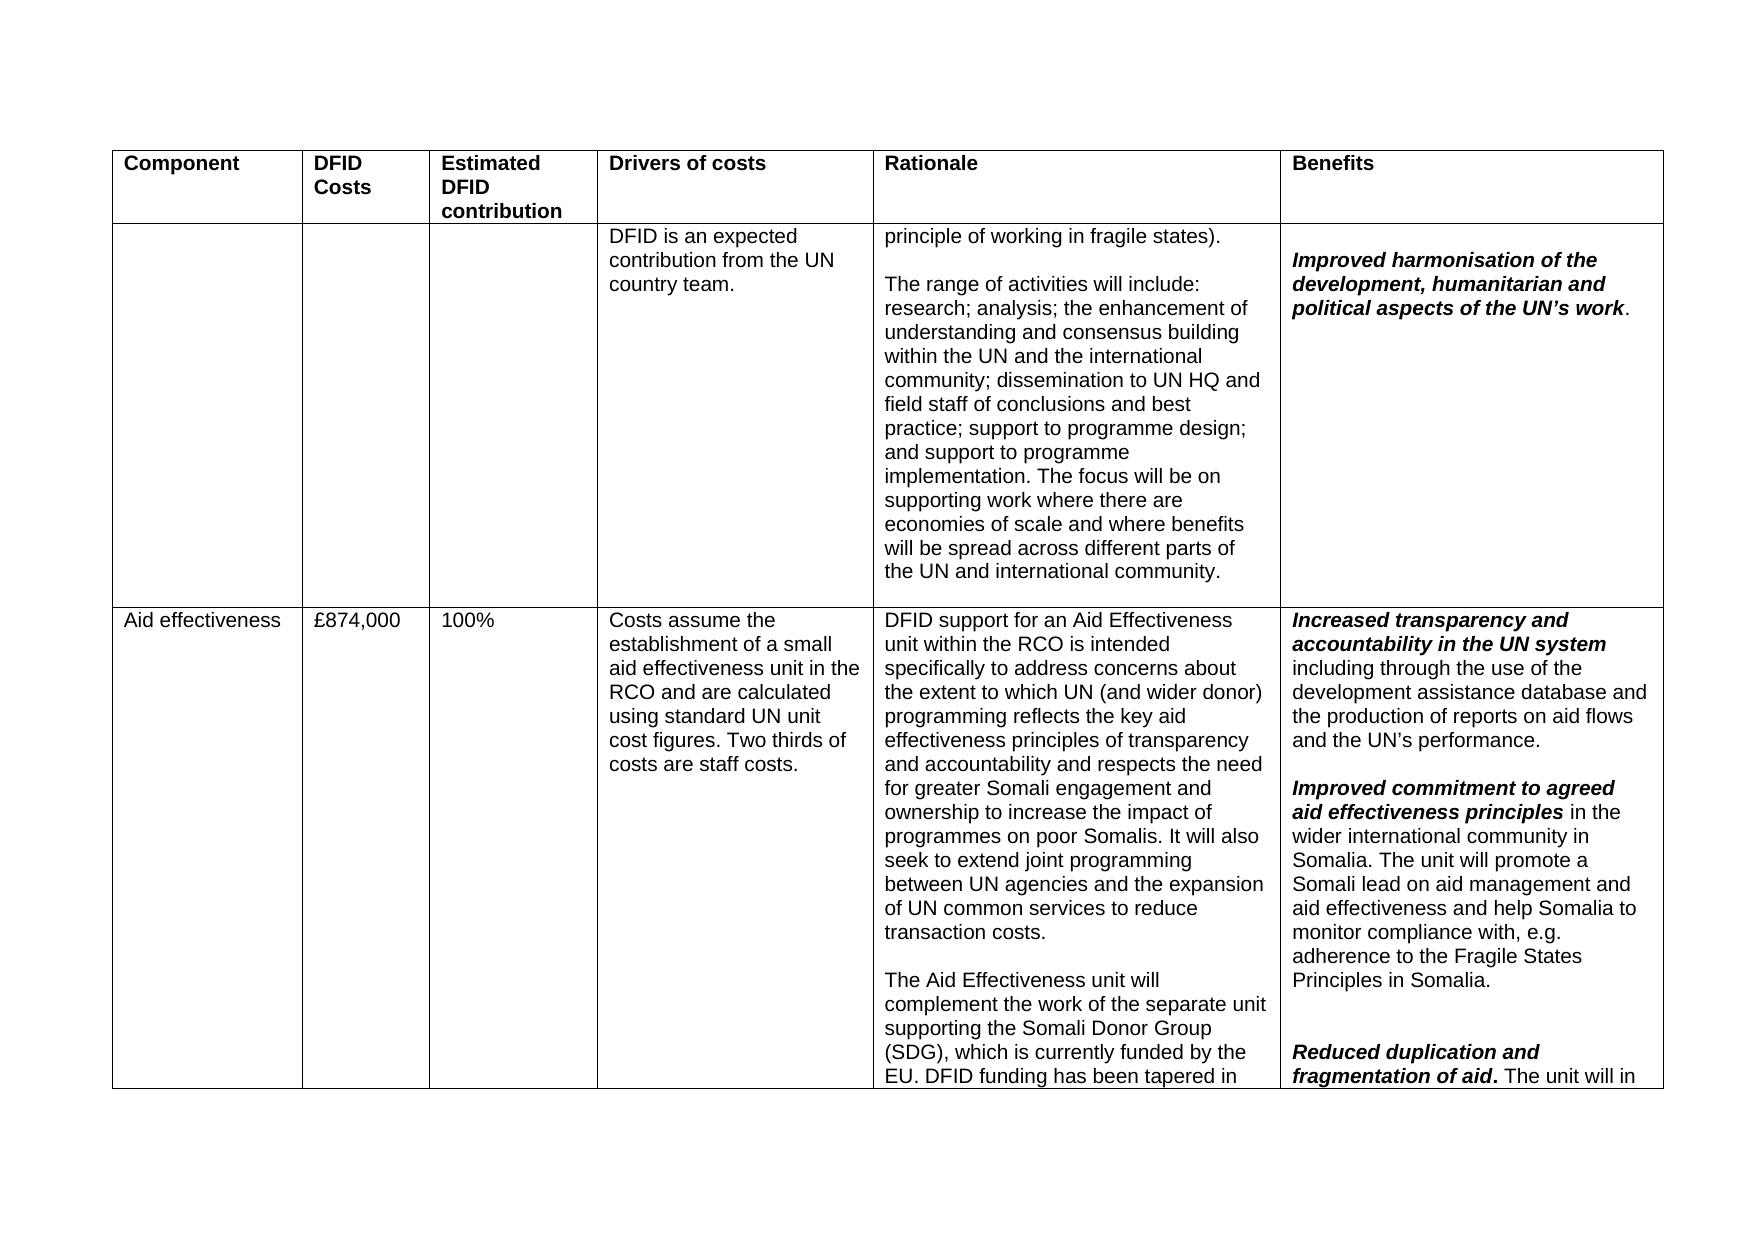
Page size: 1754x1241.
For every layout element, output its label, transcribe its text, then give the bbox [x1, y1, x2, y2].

table_cell principle of working in fragile states). The range of activities will include: research; analysis; the enhancement of understanding and consensus building within the UN and the international community; dissemination to UN HQ and field staff of conclusions and best practice; support to programme design; and support to programme implementation. The focus will be on supporting work where there are economies of scale and where benefits will be spread across different parts of the UN and international community. [874, 224, 1280, 607]
table_cell [303, 224, 429, 607]
table_header Benefits [1281, 151, 1663, 223]
table_cell £874,000 [303, 608, 429, 1087]
table_header Component [113, 151, 302, 223]
table_cell DFID support for an Aid Effectiveness unit within the RCO is intended specifically to address concerns about the extent to which UN (and wider donor) programming reflects the key aid effectiveness principles of transparency and accountability and respects the need for greater Somali engagement and ownership to increase the impact of programmes on poor Somalis. It will also seek to extend joint programming between UN agencies and the expansion of UN common services to reduce transaction costs. The Aid Effectiveness unit will complement the work of the separate unit supporting the Somali Donor Group (SDG), which is currently funded by the EU. DFID funding has been tapered in [874, 608, 1280, 1087]
table_cell [113, 224, 302, 607]
table_cell 100% [430, 608, 597, 1087]
table_cell Improved harmonisation of the development, humanitarian and political aspects of the UN’s work. [1281, 224, 1663, 607]
table_header DFID Costs [303, 151, 429, 223]
table_cell [430, 224, 597, 607]
table_cell Aid effectiveness [113, 608, 302, 1087]
table_cell DFID is an expected contribution from the UN country team. [598, 224, 873, 607]
table_header Drivers of costs [598, 151, 873, 223]
table_cell Increased transparency and accountability in the UN system including through the use of the development assistance database and the production of reports on aid flows and the UN’s performance. Improved commitment to agreed aid effectiveness principles in the wider international community in Somalia. The unit will promote a Somali lead on aid management and aid effectiveness and help Somalia to monitor compliance with, e.g. adherence to the Fragile States Principles in Somalia. Reduced duplication and fragmentation of aid. The unit will in [1281, 608, 1663, 1087]
table_cell Costs assume the establishment of a small aid effectiveness unit in the RCO and are calculated using standard UN unit cost figures. Two thirds of costs are staff costs. [598, 608, 873, 1087]
table_header Estimated DFID contribution [430, 151, 597, 223]
table_header Rationale [874, 151, 1280, 223]
